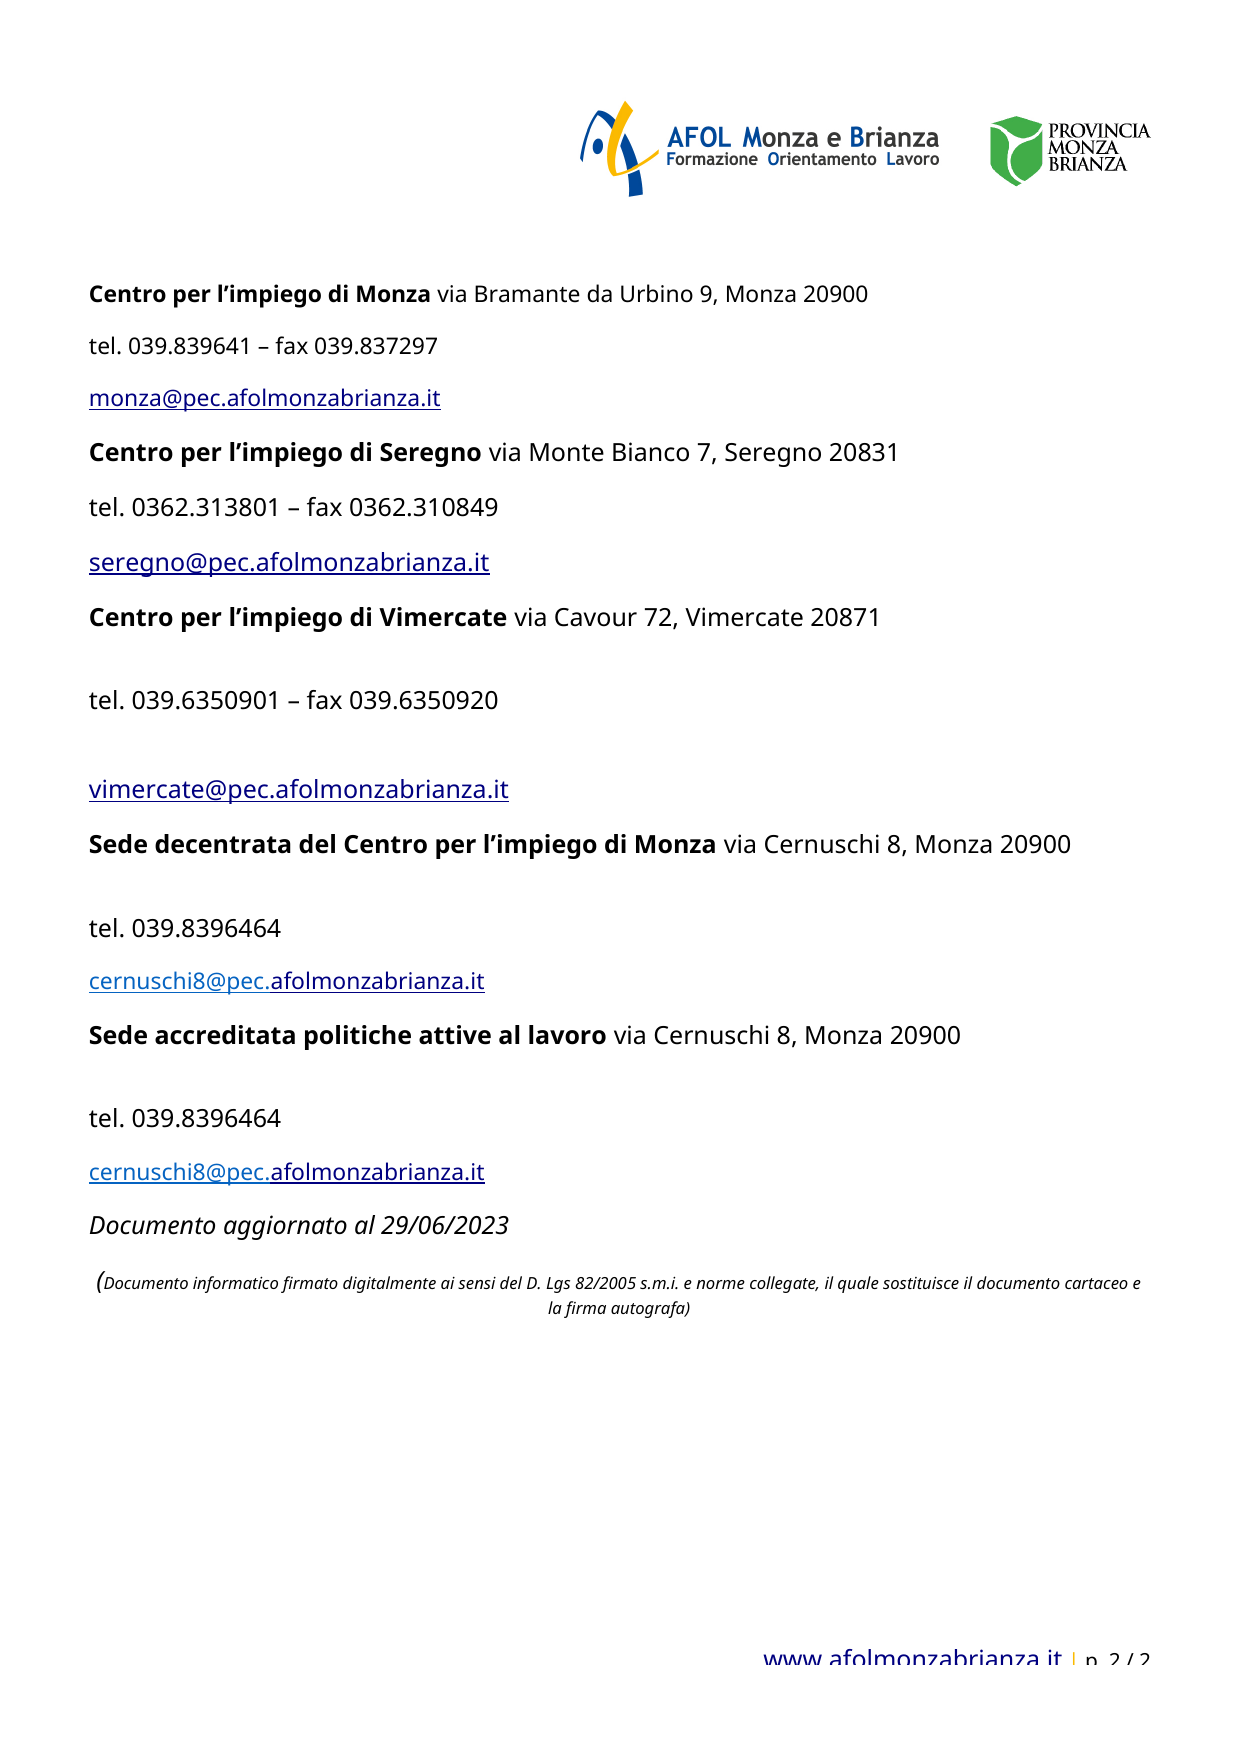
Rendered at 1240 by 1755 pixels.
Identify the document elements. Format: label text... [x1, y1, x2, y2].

text cernuschi8@pec.afolmonzabrianza.it [89, 1156, 1151, 1187]
text tel. 039.8396464 [89, 1101, 1151, 1135]
text (Documento informatico firmato digitalmente ai sensi del D. Lgs 82/2005 s.m.i. e norme collegate, il quale sostituisce il documento cartaceo e la firma autografa) [89, 1263, 1151, 1319]
text tel. 039.8396464 [89, 910, 1151, 944]
text Sede accreditata politiche attive al lavoro via Cernuschi 8, Monza 20900 [89, 1017, 1151, 1080]
text Centro per l’impiego di Seregno via Monte Bianco 7, Seregno 20831 [89, 434, 1151, 468]
text seregno@pec.afolmonzabrianza.it [89, 544, 1151, 578]
text Centro per l’impiego di Monza via Bramante da Urbino 9, Monza 20900 [89, 278, 1151, 309]
text Documento aggiornato al 29/06/2023 [89, 1208, 1151, 1242]
text Sede decentrata del Centro per l’impiego di Monza via Cernuschi 8, Monza 20900 [89, 827, 1151, 889]
text cernuschi8@pec.afolmonzabrianza.it [89, 965, 1151, 996]
text Centro per l’impiego di Vimercate via Cavour 72, Vimercate 20871 [89, 599, 1151, 662]
text tel. 039.6350901 – fax 039.6350920 [89, 683, 1151, 717]
text vimercate@pec.afolmonzabrianza.it [89, 738, 1151, 806]
text tel. 039.839641 – fax 039.837297 [89, 330, 1151, 362]
text monza@pec.afolmonzabrianza.it [89, 382, 1151, 414]
text tel. 0362.313801 – fax 0362.310849 [89, 489, 1151, 523]
